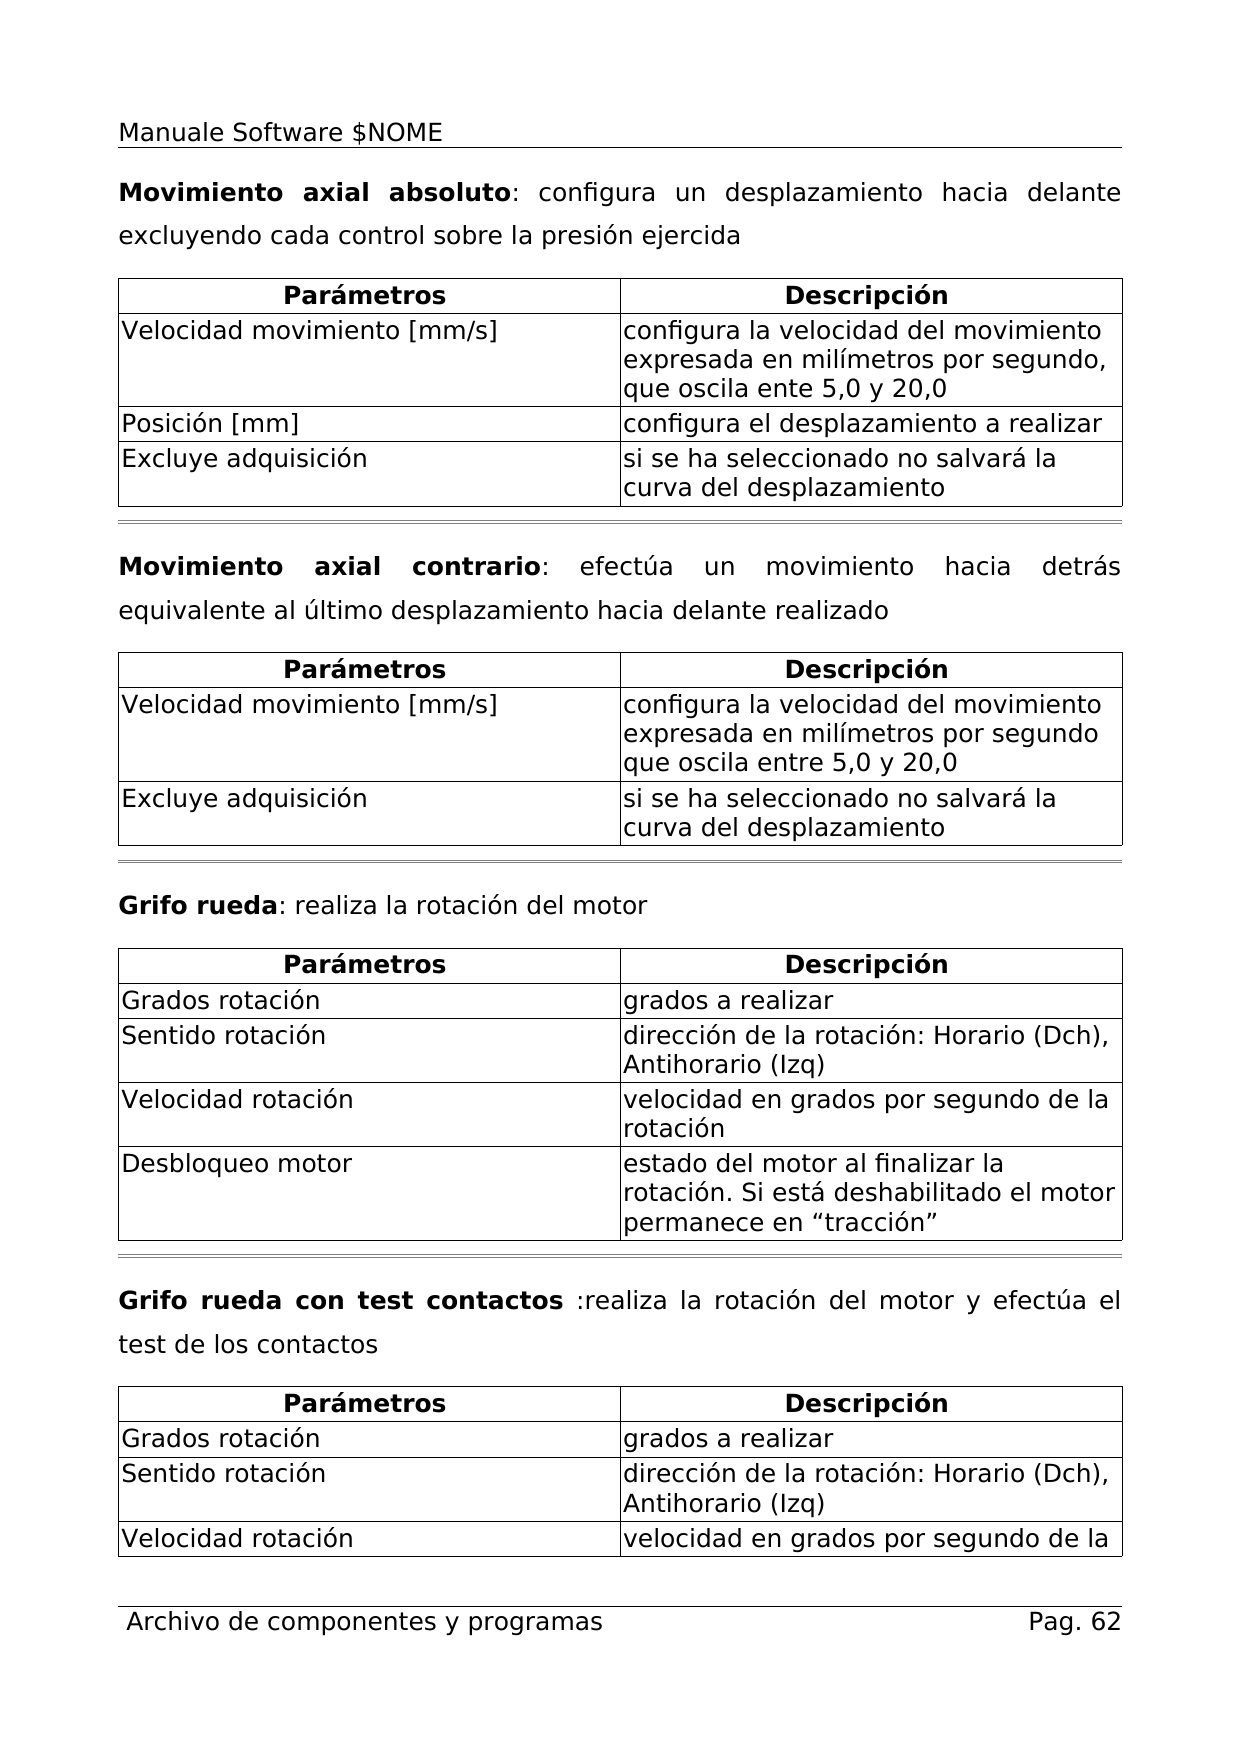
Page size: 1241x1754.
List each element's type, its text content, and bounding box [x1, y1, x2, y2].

table_header Parámetros [119, 653, 620, 687]
table_cell velocidad en grados por segundo de la [621, 1522, 1122, 1556]
text Grifo rueda con test contactos :realiza la rotación del motor y efectúa el test de los contactos [118, 1286, 1122, 1359]
table_header Descripción [621, 653, 1122, 687]
table_cell configura el desplazamiento a realizar [621, 407, 1122, 441]
table_cell Velocidad movimiento [mm/s] [119, 688, 620, 781]
table_cell si se ha seleccionado no salvará la curva del desplazamiento [621, 442, 1122, 506]
table_cell configura la velocidad del movimiento expresada en milímetros por segundo que oscila entre 5,0 y 20,0 [621, 688, 1122, 781]
table_cell Grados rotación [119, 984, 620, 1018]
text Movimiento axial absoluto: configura un desplazamiento hacia delante excluyendo cada control sobre la presión ejercida [118, 178, 1122, 251]
table_cell estado del motor al finalizar la rotación. Si está deshabilitado el motor permanece en “tracción” [621, 1147, 1122, 1240]
table_header Parámetros [119, 279, 620, 313]
table_cell velocidad en grados por segundo de la rotación [621, 1083, 1122, 1146]
table_header Descripción [621, 279, 1122, 313]
table_cell Posición [mm] [119, 407, 620, 441]
table_cell Excluye adquisición [119, 442, 620, 506]
table_cell grados a realizar [621, 1422, 1122, 1457]
table_header Descripción [621, 1387, 1122, 1421]
table_header Descripción [621, 949, 1122, 983]
table_cell Grados rotación [119, 1422, 620, 1457]
table_cell Velocidad rotación [119, 1083, 620, 1146]
table_cell dirección de la rotación: Horario (Dch), Antihorario (Izq) [621, 1458, 1122, 1521]
table_cell si se ha seleccionado no salvará la curva del desplazamiento [621, 782, 1122, 845]
table_cell Sentido rotación [119, 1019, 620, 1082]
table_cell dirección de la rotación: Horario (Dch), Antihorario (Izq) [621, 1019, 1122, 1082]
table_cell grados a realizar [621, 984, 1122, 1018]
table_header Parámetros [119, 949, 620, 983]
table_cell Sentido rotación [119, 1458, 620, 1521]
table_cell Desbloqueo motor [119, 1147, 620, 1240]
table_header Parámetros [119, 1387, 620, 1421]
table_cell configura la velocidad del movimiento expresada en milímetros por segundo, que oscila ente 5,0 y 20,0 [621, 314, 1122, 406]
text Movimiento axial contrario: efectúa un movimiento hacia detrás equivalente al último desplazamiento hacia delante realizado [118, 552, 1122, 625]
table_cell Velocidad movimiento [mm/s] [119, 314, 620, 406]
table_cell Velocidad rotación [119, 1522, 620, 1556]
text Grifo rueda: realiza la rotación del motor [118, 891, 1122, 921]
table_cell Excluye adquisición [119, 782, 620, 845]
